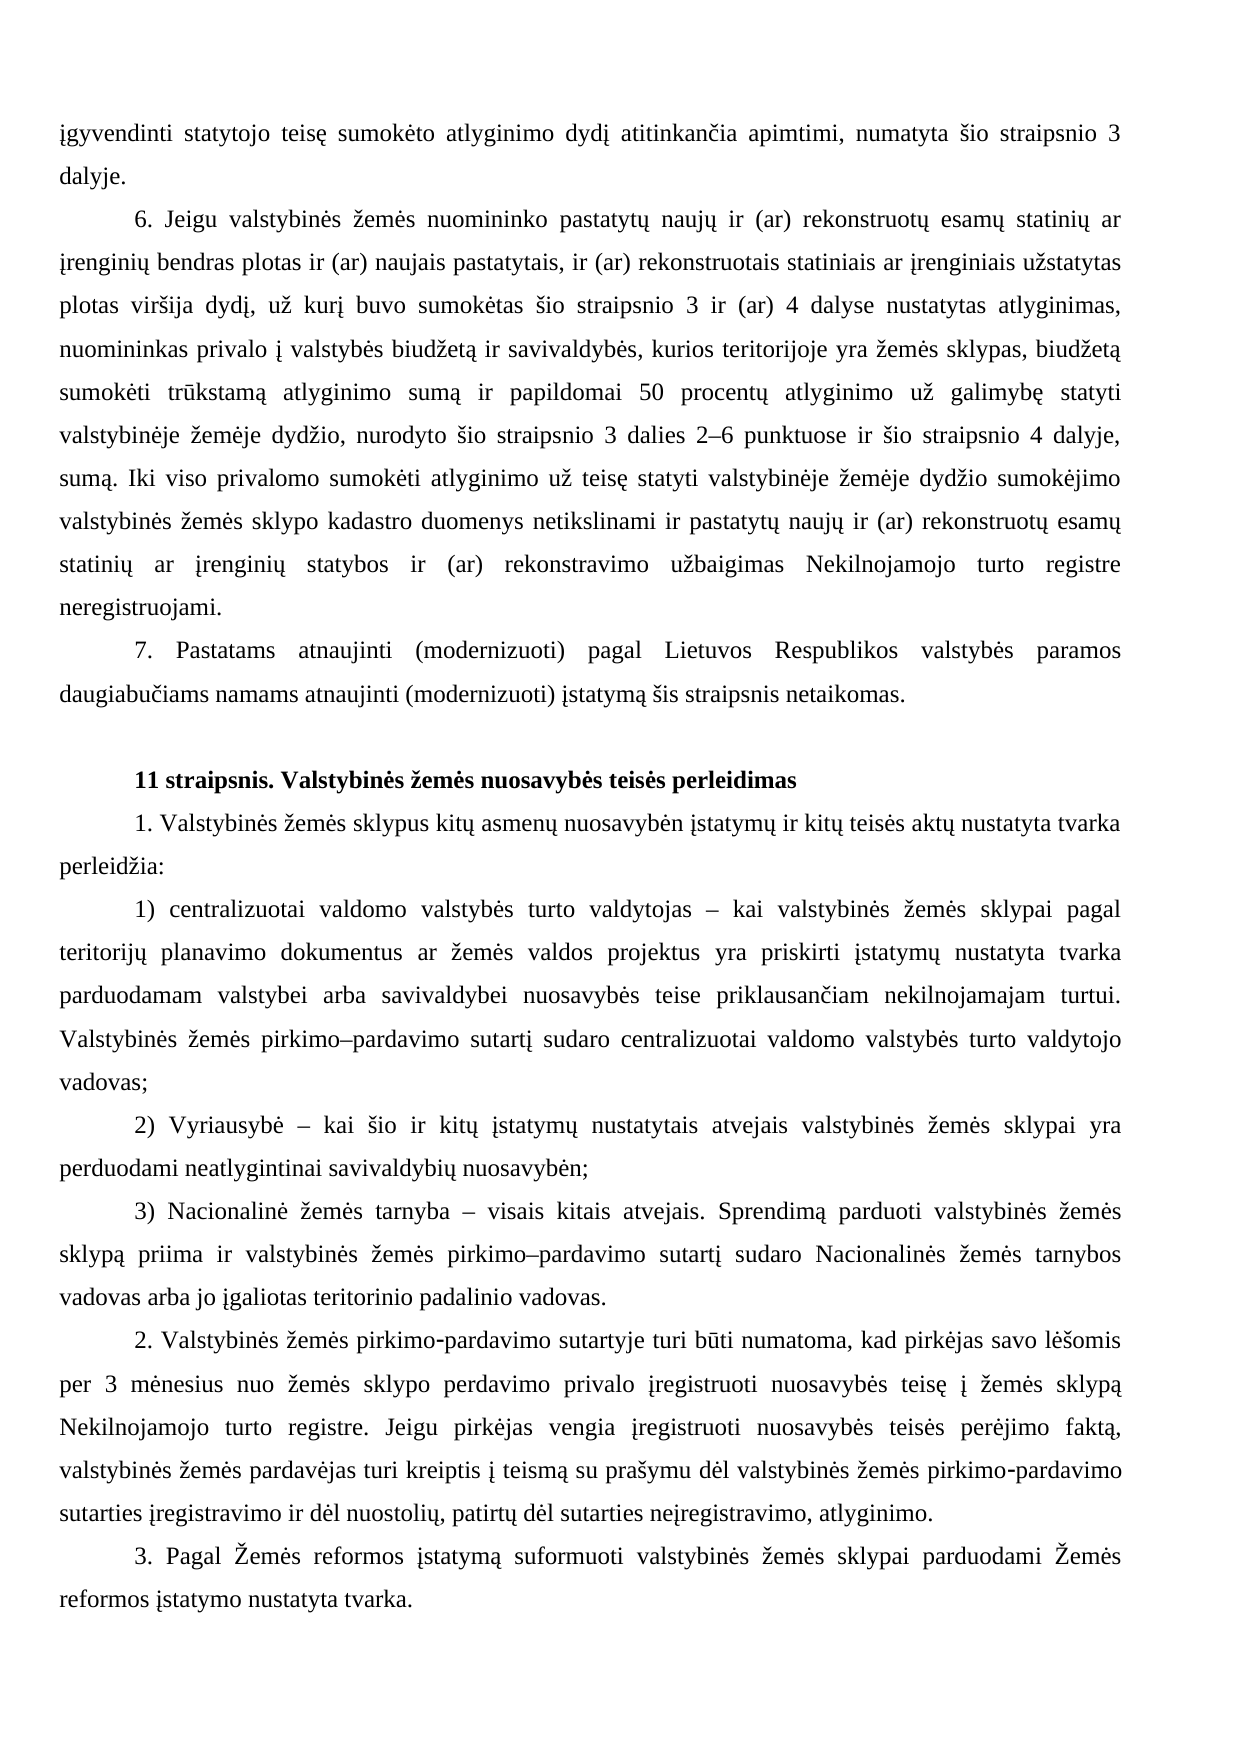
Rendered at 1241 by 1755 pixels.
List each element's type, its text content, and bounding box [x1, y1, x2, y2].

text 6. Jeigu valstybinės žemės nuomininko pastatytų naujų ir (ar) rekonstruotų esamų statinių ar įrenginių bendras plotas ir (ar) naujais pastatytais, ir (ar) rekonstruotais statiniais ar įrenginiais užstatytas plotas viršija dydį, už kurį buvo sumokėtas šio straipsnio 3 ir (ar) 4 dalyse nustatytas atlyginimas, nuomininkas privalo į valstybės biudžetą ir savivaldybės, kurios teritorijoje yra žemės sklypas, biudžetą sumokėti trūkstamą atlyginimo sumą ir papildomai 50 procentų atlyginimo už galimybę statyti valstybinėje žemėje dydžio, nurodyto šio straipsnio 3 dalies 2–6 punktuose ir šio straipsnio 4 dalyje, sumą. Iki viso privalomo sumokėti atlyginimo už teisę statyti valstybinėje žemėje dydžio sumokėjimo valstybinės žemės sklypo kadastro duomenys netikslinami ir pastatytų naujų ir (ar) rekonstruotų esamų statinių ar įrenginių statybos ir (ar) rekonstravimo užbaigimas Nekilnojamojo turto registre neregistruojami. [59, 204, 1122, 621]
text 1. Valstybinės žemės sklypus kitų asmenų nuosavybėn įstatymų ir kitų teisės aktų nustatyta tvarka perleidžia: [59, 808, 1122, 880]
text 1) centralizuotai valdomo valstybės turto valdytojas – kai valstybinės žemės sklypai pagal teritorijų planavimo dokumentus ar žemės valdos projektus yra priskirti įstatymų nustatyta tvarka parduodamam valstybei arba savivaldybei nuosavybės teise priklausančiam nekilnojamajam turtui. Valstybinės žemės pirkimo–pardavimo sutartį sudaro centralizuotai valdomo valstybės turto valdytojo vadovas; [59, 894, 1122, 1096]
text įgyvendinti statytojo teisę sumokėto atlyginimo dydį atitinkančia apimtimi, numatyta šio straipsnio 3 dalyje. [59, 118, 1122, 190]
text 2) Vyriausybė – kai šio ir kitų įstatymų nustatytais atvejais valstybinės žemės sklypai yra perduodami neatlygintinai savivaldybių nuosavybėn; [59, 1110, 1122, 1182]
text 7. Pastatams atnaujinti (modernizuoti) pagal Lietuvos Respublikos valstybės paramos daugiabučiams namams atnaujinti (modernizuoti) įstatymą šis straipsnis netaikomas. [59, 636, 1122, 707]
text 3) Nacionalinė žemės tarnyba – visais kitais atvejais. Sprendimą parduoti valstybinės žemės sklypą priima ir valstybinės žemės pirkimo–pardavimo sutartį sudaro Nacionalinės žemės tarnybos vadovas arba jo įgaliotas teritorinio padalinio vadovas. [59, 1196, 1122, 1311]
text 11 straipsnis. Valstybinės žemės nuosavybės teisės perleidimas [59, 765, 1122, 794]
text 2. Valstybinės žemės pirkimopardavimo sutartyje turi būti numatoma, kad pirkėjas savo lėšomis per 3 mėnesius nuo žemės sklypo perdavimo privalo įregistruoti nuosavybės teisę į žemės sklypą Nekilnojamojo turto registre. Jeigu pirkėjas vengia įregistruoti nuosavybės teisės perėjimo faktą, valstybinės žemės pardavėjas turi kreiptis į teismą su prašymu dėl valstybinės žemės pirkimopardavimo sutarties įregistravimo ir dėl nuostolių, patirtų dėl sutarties neįregistravimo, atlyginimo. [59, 1326, 1122, 1527]
text 3. Pagal Žemės reformos įstatymą suformuoti valstybinės žemės sklypai parduodami Žemės reformos įstatymo nustatyta tvarka. [59, 1541, 1122, 1613]
